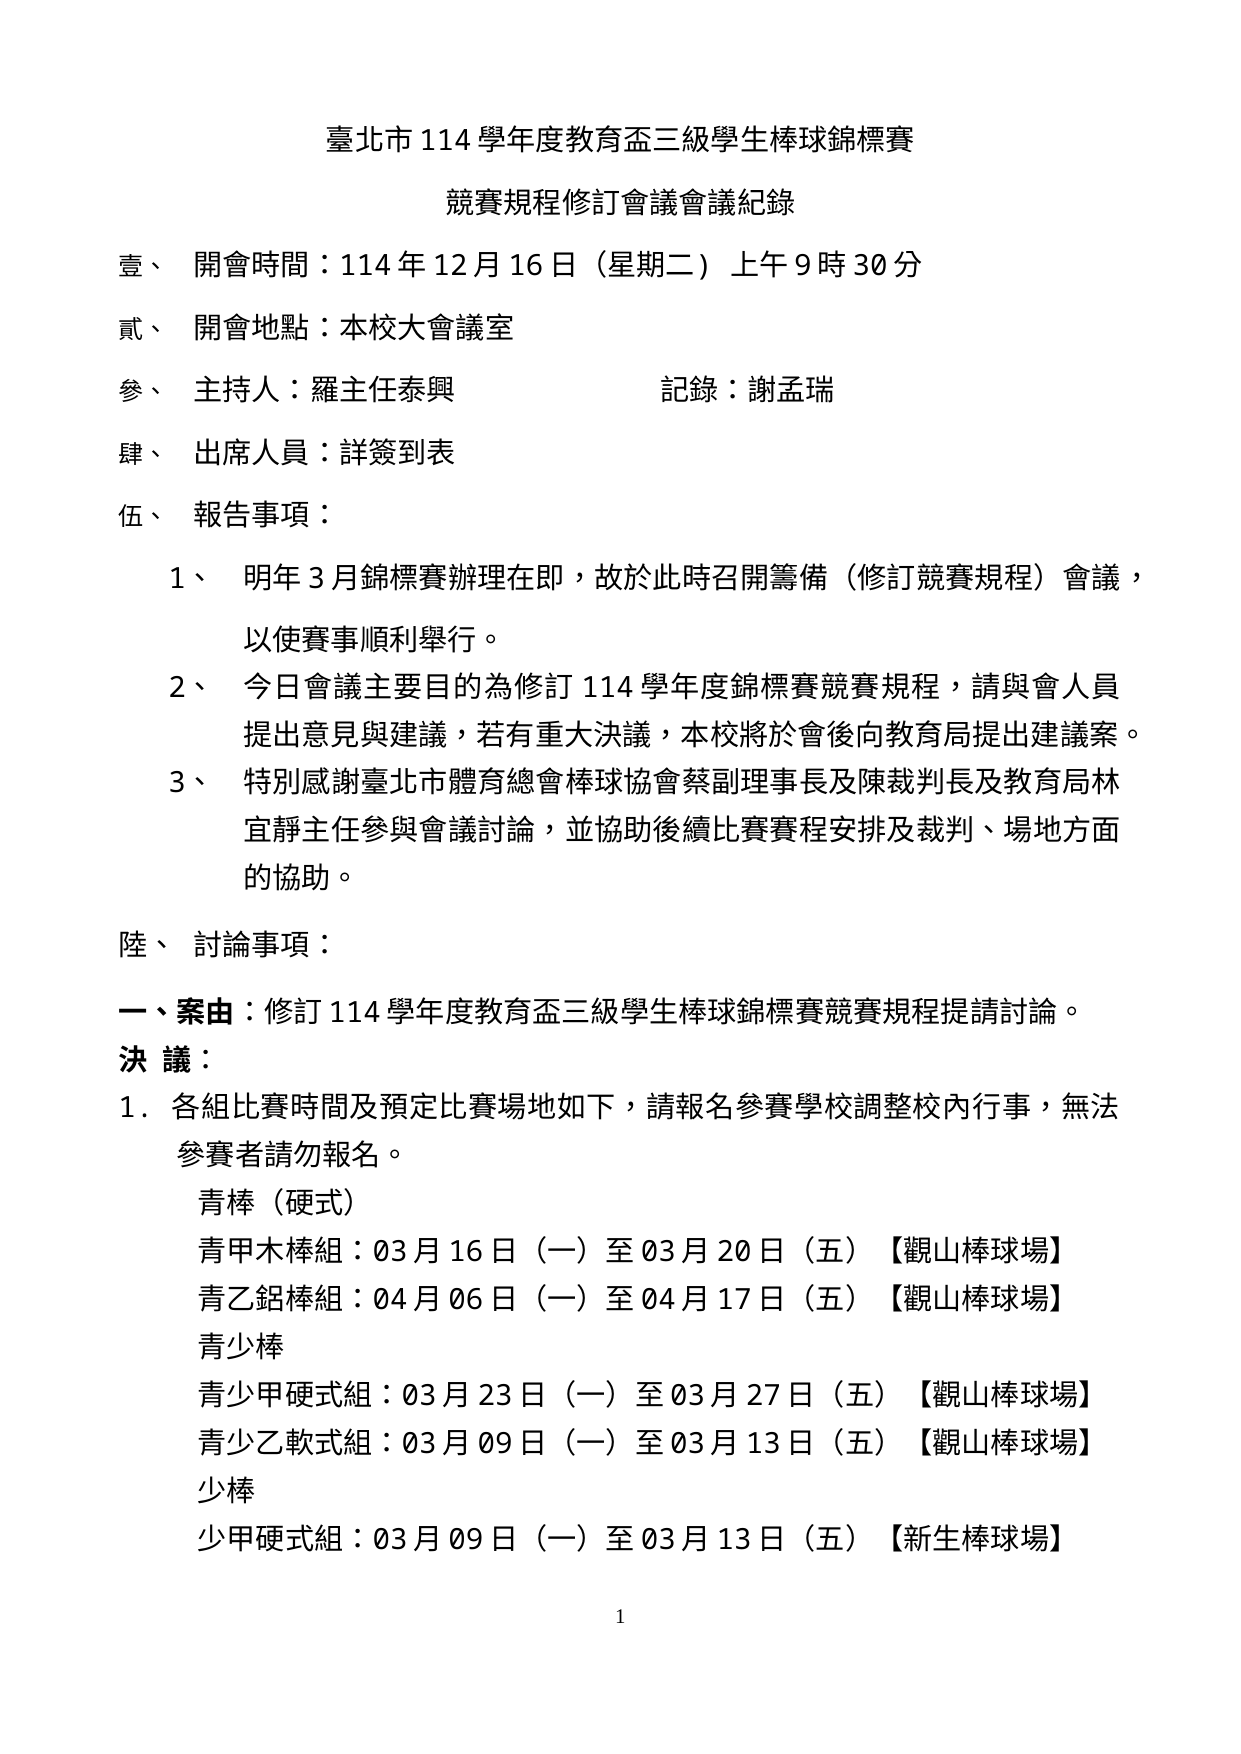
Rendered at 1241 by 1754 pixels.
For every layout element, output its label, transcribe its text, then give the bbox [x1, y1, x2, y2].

text 少甲硬式組：03月09日（一）至03月13日（五）【新生棒球場】 [168, 1511, 1122, 1559]
list 開會地點：本校大會議室 [118, 284, 1122, 346]
text 青甲木棒組：03月16日（一）至03月20日（五）【觀山棒球場】 [168, 1223, 1122, 1271]
text 一、案由：修訂114學年度教育盃三級學生棒球錦標賽競賽規程提請討論。 [118, 984, 1122, 1032]
list 今日會議主要目的為修訂114學年度錦標賽競賽規程，請與會人員提出意見與建議，若有重大決議，本校將於會後向教育局提出建議案。 [168, 659, 1122, 754]
list 明年3月錦標賽辦理在即，故於此時召開籌備（修訂競賽規程）會議，以使賽事順利舉行。 [168, 534, 1122, 659]
text 青棒（硬式） [168, 1175, 1122, 1223]
text 臺北市114學年度教育盃三級學生棒球錦標賽 [118, 96, 1122, 159]
text 青少棒 [168, 1319, 1122, 1367]
text 青少乙軟式組：03月09日（一）至03月13日（五）【觀山棒球場】 [168, 1415, 1122, 1463]
list 出席人員：詳簽到表 [118, 409, 1122, 471]
text 決 議： [118, 1032, 1122, 1079]
list 討論事項： [118, 917, 1122, 965]
text 青少甲硬式組：03月23日（一）至03月27日（五）【觀山棒球場】 [168, 1367, 1122, 1415]
list 主持人：羅主任泰興 記錄：謝孟瑞 [118, 346, 1122, 409]
text 少棒 [168, 1463, 1122, 1511]
text 1. 各組比賽時間及預定比賽場地如下，請報名參賽學校調整校內行事，無法參賽者請勿報名。 [118, 1079, 1122, 1175]
list 報告事項： [118, 471, 1122, 534]
list 特別感謝臺北市體育總會棒球協會蔡副理事長及陳裁判長及教育局林宜靜主任參與會議討論，並協助後續比賽賽程安排及裁判、場地方面的協助。 [168, 754, 1122, 898]
text 競賽規程修訂會議會議紀錄 [118, 159, 1122, 221]
list 開會時間：114年12月16日（星期二) 上午9時30分 [118, 221, 1122, 284]
text 青乙鋁棒組：04月06日（一）至04月17日（五）【觀山棒球場】 [168, 1271, 1122, 1319]
